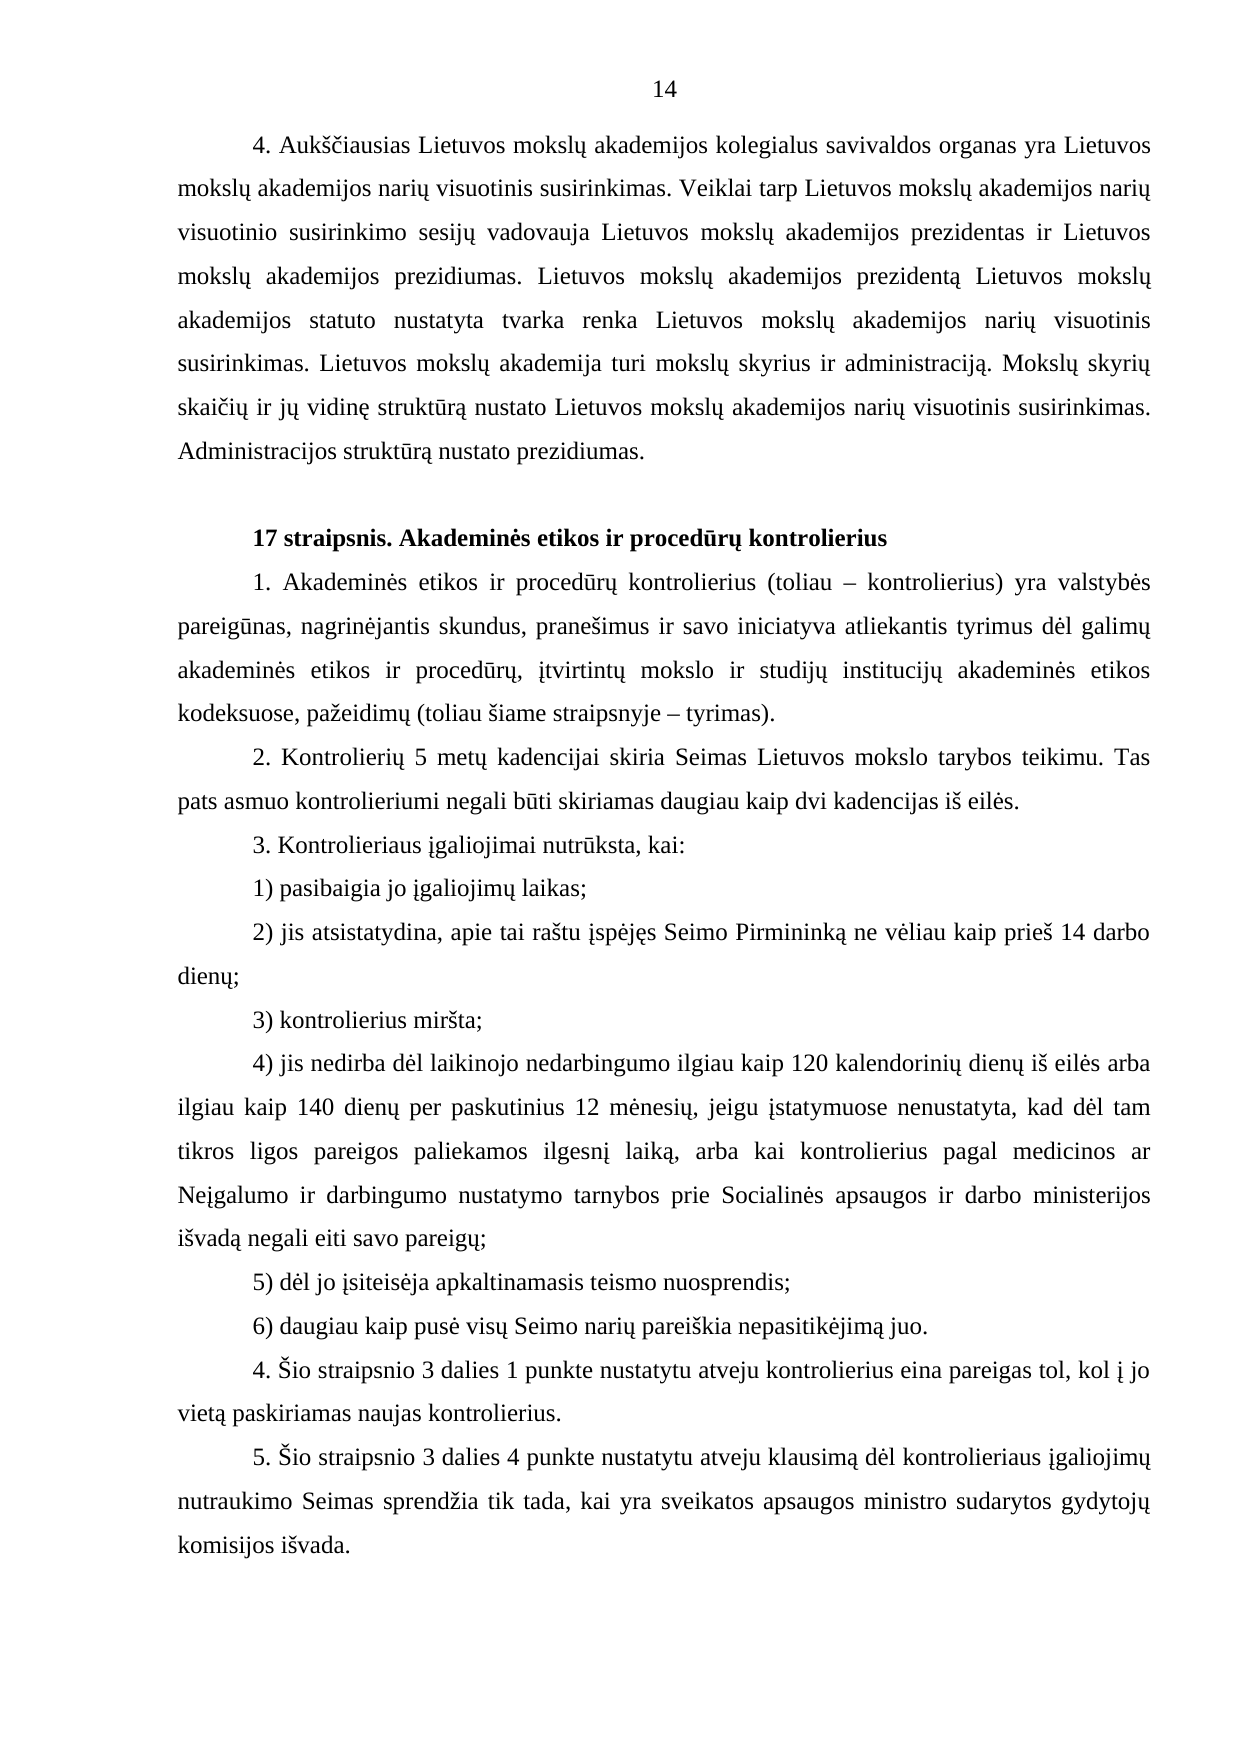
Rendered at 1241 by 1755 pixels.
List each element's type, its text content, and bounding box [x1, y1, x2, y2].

text 5. Šio straipsnio 3 dalies 4 punkte nustatytu atveju klausimą dėl kontrolieriaus įgaliojimų nutraukimo Seimas sprendžia tik tada, kai yra sveikatos apsaugos ministro sudarytos gydytojų komisijos išvada. [177, 1431, 1152, 1562]
text 2) jis atsistatydina, apie tai raštu įspėjęs Seimo Pirmininką ne vėliau kaip prieš 14 darbo dienų; [177, 906, 1152, 993]
text 6) daugiau kaip pusė visų Seimo narių pareiškia nepasitikėjimą juo. [177, 1299, 1152, 1343]
text 1. Akademinės etikos ir procedūrų kontrolierius (toliau – kontrolierius) yra valstybės pareigūnas, nagrinėjantis skundus, pranešimus ir savo iniciatyva atliekantis tyrimus dėl galimų akademinės etikos ir procedūrų, įtvirtintų mokslo ir studijų institucijų akademinės etikos kodeksuose, pažeidimų (toliau šiame straipsnyje – tyrimas). [177, 556, 1152, 731]
text 1) pasibaigia jo įgaliojimų laikas; [177, 862, 1152, 906]
text 4. Aukščiausias Lietuvos mokslų akademijos kolegialus savivaldos organas yra Lietuvos mokslų akademijos narių visuotinis susirinkimas. Veiklai tarp Lietuvos mokslų akademijos narių visuotinio susirinkimo sesijų vadovauja Lietuvos mokslų akademijos prezidentas ir Lietuvos mokslų akademijos prezidiumas. Lietuvos mokslų akademijos prezidentą Lietuvos mokslų akademijos statuto nustatyta tvarka renka Lietuvos mokslų akademijos narių visuotinis susirinkimas. Lietuvos mokslų akademija turi mokslų skyrius ir administraciją. Mokslų skyrių skaičių ir jų vidinę struktūrą nustato Lietuvos mokslų akademijos narių visuotinis susirinkimas. Administracijos struktūrą nustato prezidiumas. [177, 118, 1152, 468]
text 3) kontrolierius miršta; [177, 993, 1152, 1037]
text 5) dėl jo įsiteisėja apkaltinamasis teismo nuosprendis; [177, 1256, 1152, 1299]
text 2. Kontrolierių 5 metų kadencijai skiria Seimas Lietuvos mokslo tarybos teikimu. Tas pats asmuo kontrolieriumi negali būti skiriamas daugiau kaip dvi kadencijas iš eilės. [177, 731, 1152, 818]
text 4) jis nedirba dėl laikinojo nedarbingumo ilgiau kaip 120 kalendorinių dienų iš eilės arba ilgiau kaip 140 dienų per paskutinius 12 mėnesių, jeigu įstatymuose nenustatyta, kad dėl tam tikros ligos pareigos paliekamos ilgesnį laiką, arba kai kontrolierius pagal medicinos ar Neįgalumo ir darbingumo nustatymo tarnybos prie Socialinės apsaugos ir darbo ministerijos išvadą negali eiti savo pareigų; [177, 1037, 1152, 1256]
text 17 straipsnis. Akademinės etikos ir procedūrų kontrolierius [177, 512, 1152, 556]
text 3. Kontrolieriaus įgaliojimai nutrūksta, kai: [177, 818, 1152, 862]
text 4. Šio straipsnio 3 dalies 1 punkte nustatytu atveju kontrolierius eina pareigas tol, kol į jo vietą paskiriamas naujas kontrolierius. [177, 1343, 1152, 1431]
